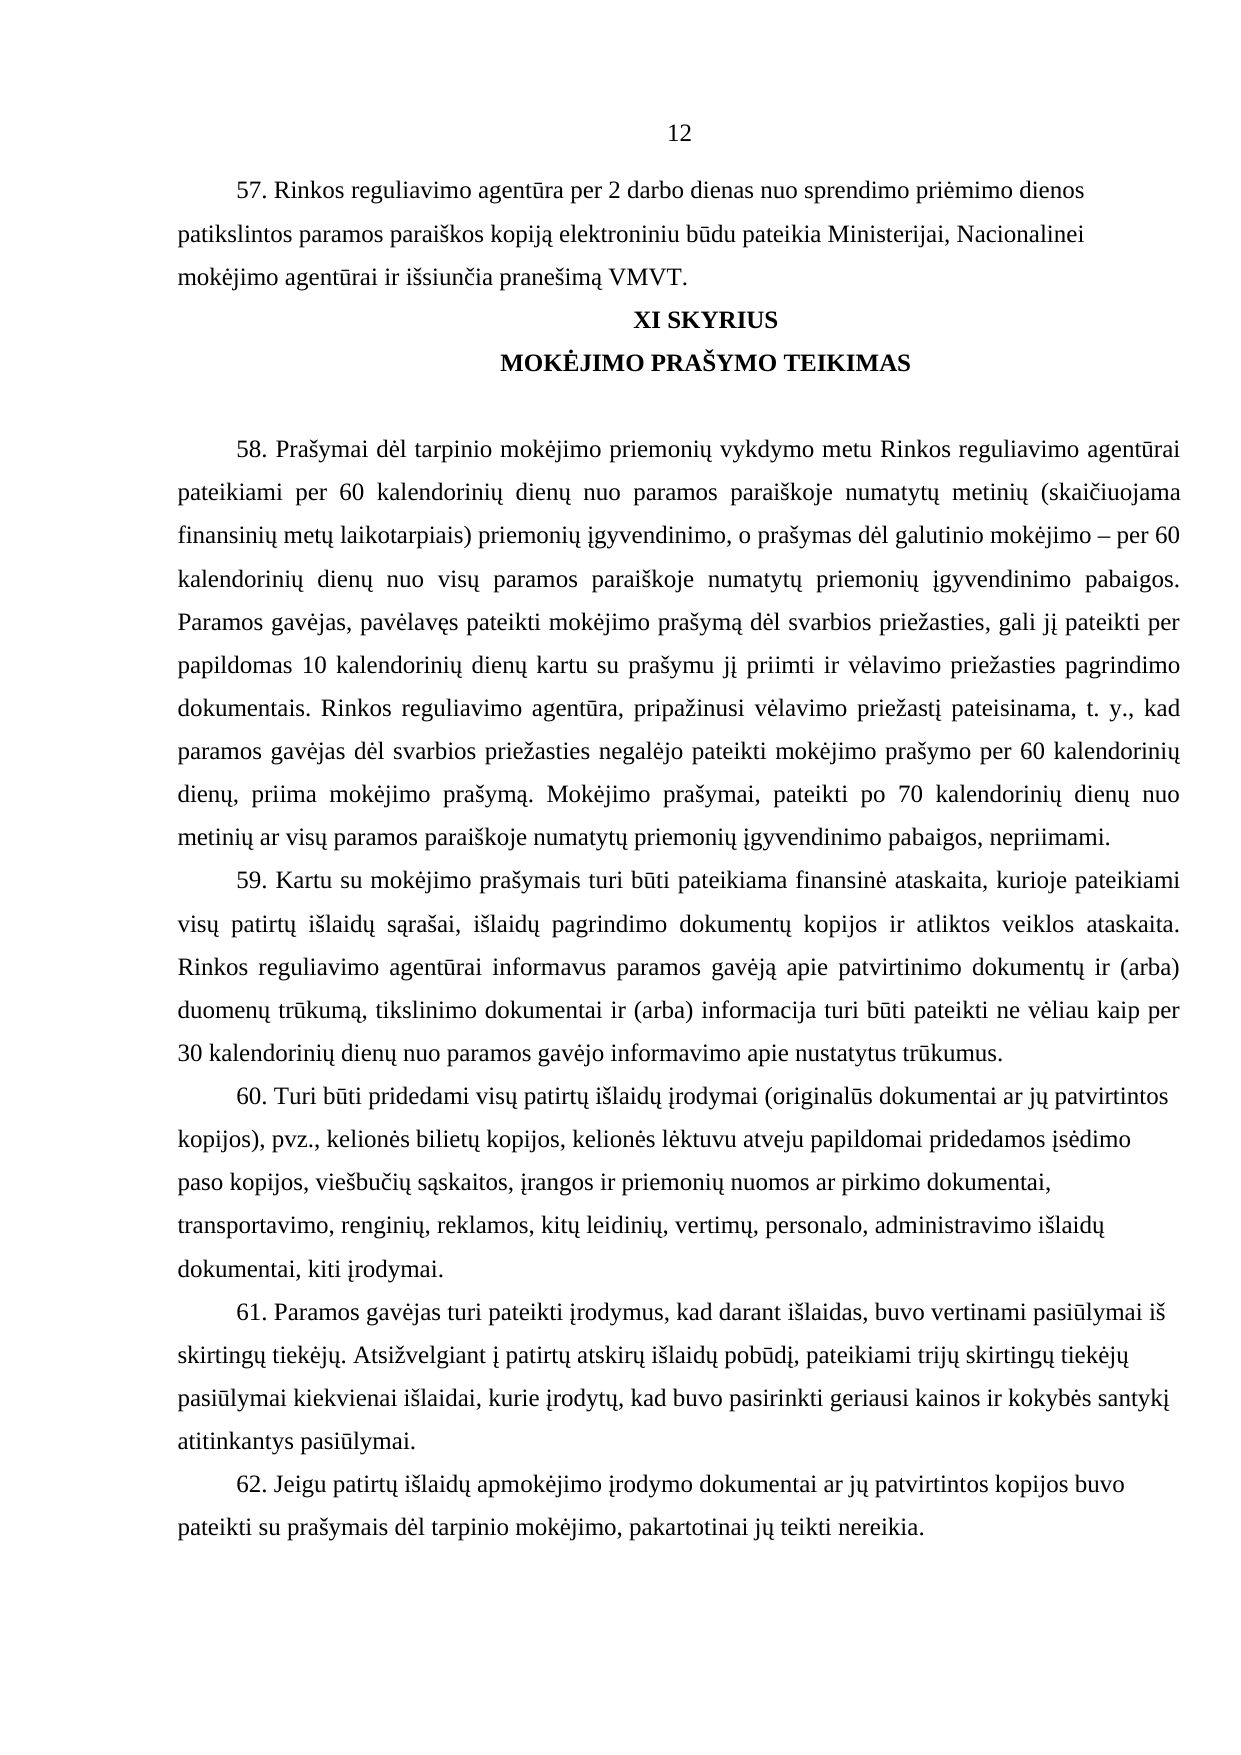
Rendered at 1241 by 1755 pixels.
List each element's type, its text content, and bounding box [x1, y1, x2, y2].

text 58. Prašymai dėl tarpinio mokėjimo priemonių vykdymo metu Rinkos reguliavimo agentūrai pateikiami per 60 kalendorinių dienų nuo paramos paraiškoje numatytų metinių (skaičiuojama finansinių metų laikotarpiais) priemonių įgyvendinimo, o prašymas dėl galutinio mokėjimo – per 60 kalendorinių dienų nuo visų paramos paraiškoje numatytų priemonių įgyvendinimo pabaigos. Paramos gavėjas, pavėlavęs pateikti mokėjimo prašymą dėl svarbios priežasties, gali jį pateikti per papildomas 10 kalendorinių dienų kartu su prašymu jį priimti ir vėlavimo priežasties pagrindimo dokumentais. Rinkos reguliavimo agentūra, pripažinusi vėlavimo priežastį pateisinama, t. y., kad paramos gavėjas dėl svarbios priežasties negalėjo pateikti mokėjimo prašymo per 60 kalendorinių dienų, priima mokėjimo prašymą. Mokėjimo prašymai, pateikti po 70 kalendorinių dienų nuo metinių ar visų paramos paraiškoje numatytų priemonių įgyvendinimo pabaigos, nepriimami. [177, 434, 1181, 851]
text MOKĖJIMO PRAŠYMO TEIKIMAS [177, 348, 1181, 377]
text 62. Jeigu patirtų išlaidų apmokėjimo įrodymo dokumentai ar jų patvirtintos kopijos buvo pateikti su prašymais dėl tarpinio mokėjimo, pakartotinai jų teikti nereikia. [177, 1469, 1181, 1541]
text 59. Kartu su mokėjimo prašymais turi būti pateikiama finansinė ataskaita, kurioje pateikiami visų patirtų išlaidų sąrašai, išlaidų pagrindimo dokumentų kopijos ir atliktos veiklos ataskaita. Rinkos reguliavimo agentūrai informavus paramos gavėją apie patvirtinimo dokumentų ir (arba) duomenų trūkumą, tikslinimo dokumentai ir (arba) informacija turi būti pateikti ne vėliau kaip per 30 kalendorinių dienų nuo paramos gavėjo informavimo apie nustatytus trūkumus. [177, 866, 1181, 1067]
text 61. Paramos gavėjas turi pateikti įrodymus, kad darant išlaidas, buvo vertinami pasiūlymai iš skirtingų tiekėjų. Atsižvelgiant į patirtų atskirų išlaidų pobūdį, pateikiami trijų skirtingų tiekėjų pasiūlymai kiekvienai išlaidai, kurie įrodytų, kad buvo pasirinkti geriausi kainos ir kokybės santykį atitinkantys pasiūlymai. [177, 1297, 1181, 1455]
text 57. Rinkos reguliavimo agentūra per 2 darbo dienas nuo sprendimo priėmimo dienos patikslintos paramos paraiškos kopiją elektroniniu būdu pateikia Ministerijai, Nacionalinei mokėjimo agentūrai ir išsiunčia pranešimą VMVT. [177, 176, 1181, 291]
text 60. Turi būti pridedami visų patirtų išlaidų įrodymai (originalūs dokumentai ar jų patvirtintos kopijos), pvz., kelionės bilietų kopijos, kelionės lėktuvu atveju papildomai pridedamos įsėdimo paso kopijos, viešbučių sąskaitos, įrangos ir priemonių nuomos ar pirkimo dokumentai, transportavimo, renginių, reklamos, kitų leidinių, vertimų, personalo, administravimo išlaidų dokumentai, kiti įrodymai. [177, 1081, 1181, 1282]
text XI SKYRIUS [177, 305, 1181, 334]
